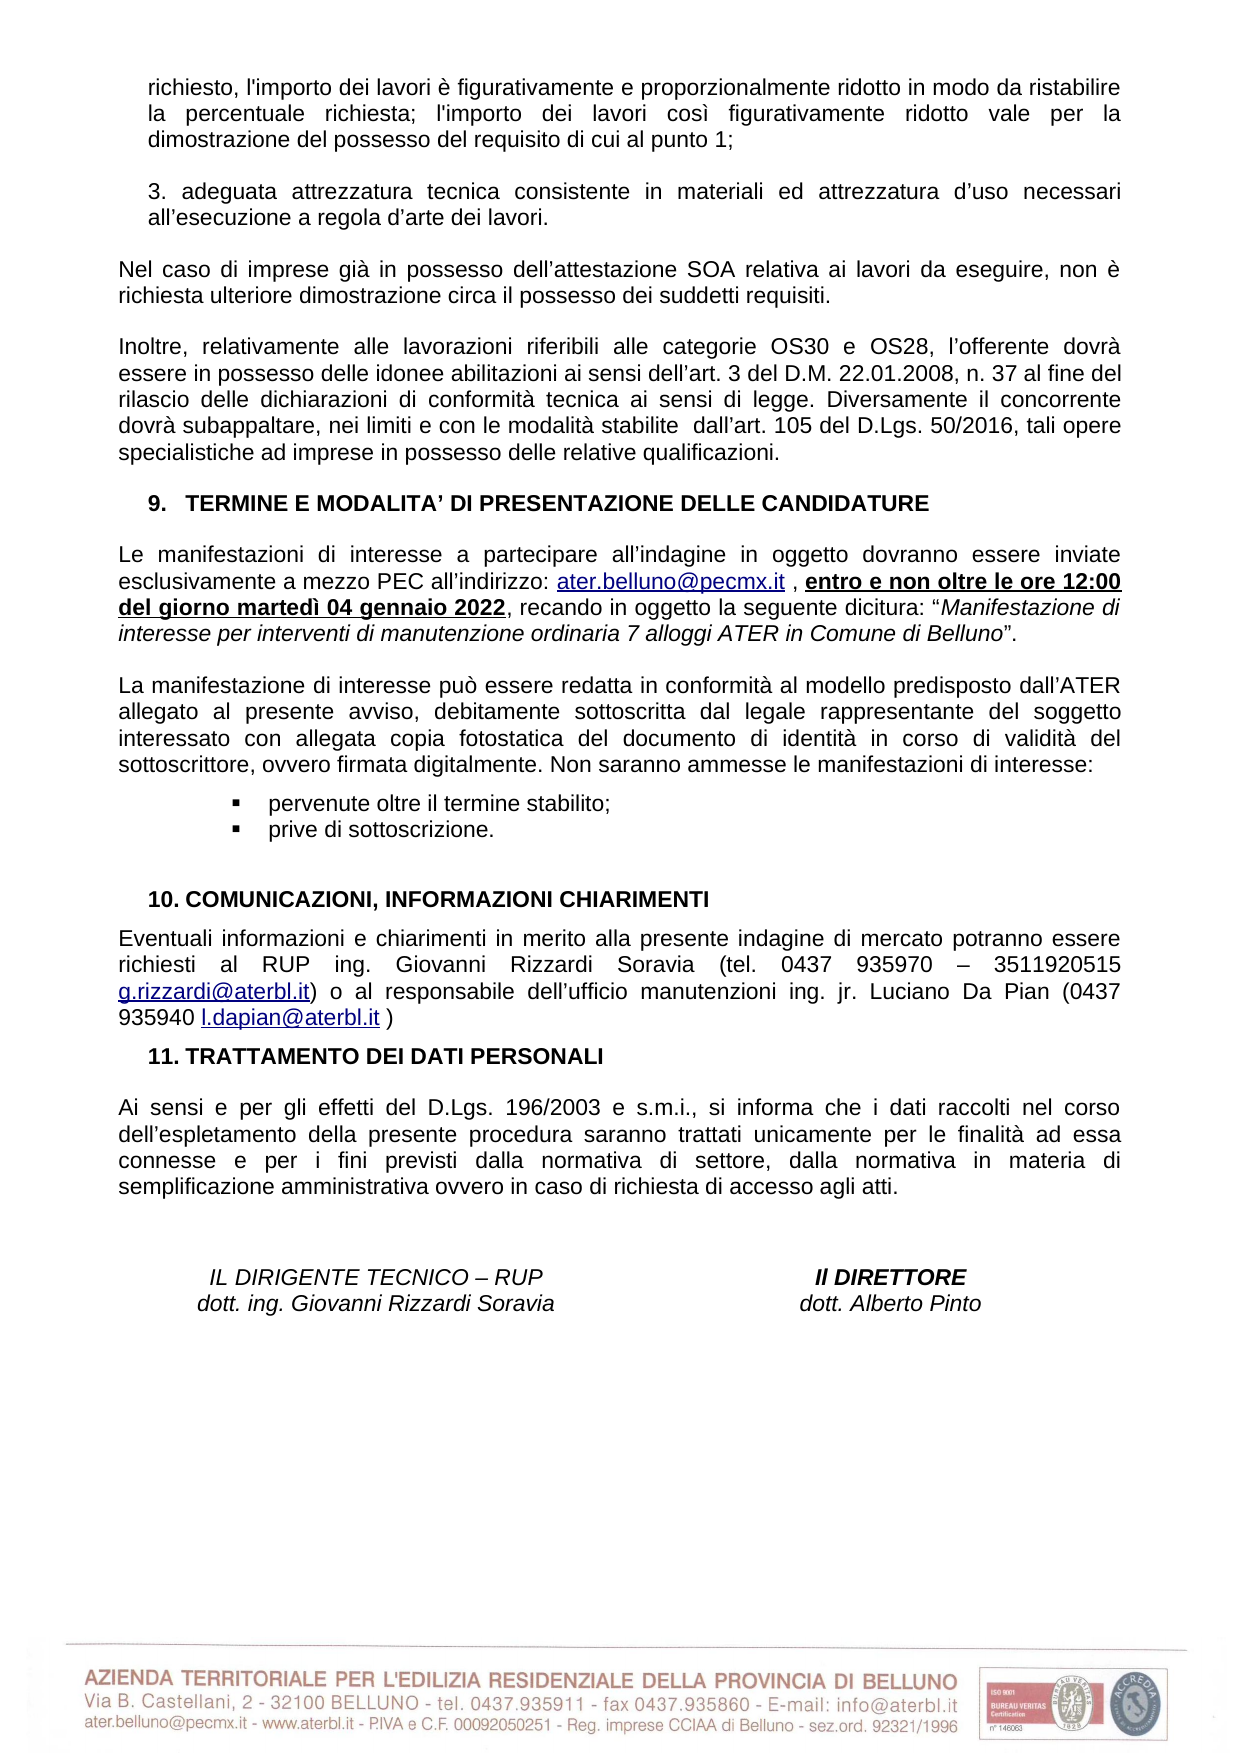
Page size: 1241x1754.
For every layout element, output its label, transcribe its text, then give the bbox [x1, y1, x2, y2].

list prive di sottoscrizione. [231, 816, 1122, 842]
text Eventuali informazioni e chiarimenti in merito alla presente indagine di mercato potranno essere richiesti al RUP ing. Giovanni Rizzardi Soravia (tel. 0437 935970 – 3511920515 g.rizzardi@aterbl.it) o al responsabile dell’ufficio manutenzioni ing. jr. Luciano Da Pian (0437 935940 l.dapian@aterbl.it ) [118, 925, 1122, 1030]
text Le manifestazioni di interesse a partecipare all’indagine in oggetto dovranno essere inviate esclusivamente a mezzo PEC all’indirizzo: ater.belluno@pecmx.it , entro e non oltre le ore 12:00 del giorno martedì 04 gennaio 2022, recando in oggetto la seguente dicitura: “Manifestazione di interesse per interventi di manutenzione ordinaria 7 alloggi ATER in Comune di Belluno”. [118, 541, 1122, 647]
text Ai sensi e per gli effetti del D.Lgs. 196/2003 e s.m.i., si informa che i dati raccolti nel corso dell’espletamento della presente procedura saranno trattati unicamente per le finalità ad essa connesse e per i fini previsti dalla normativa di settore, dalla normativa in materia di semplificazione amministrativa ovvero in caso di richiesta di accesso agli atti. [118, 1094, 1122, 1200]
table_header IL DIRIGENTE TECNICO – RUP dott. ing. Giovanni Rizzardi Soravia [129, 1264, 646, 1317]
text richiesto, l'importo dei lavori è figurativamente e proporzionalmente ridotto in modo da ristabilire la percentuale richiesta; l'importo dei lavori così figurativamente ridotto vale per la dimostrazione del possesso del requisito di cui al punto 1; [148, 74, 1122, 153]
table_header Il DIRETTORE dott. Alberto Pinto [646, 1264, 1137, 1317]
text Nel caso di imprese già in possesso dell’attestazione SOA relativa ai lavori da eseguire, non è richiesta ulteriore dimostrazione circa il possesso dei suddetti requisiti. [118, 256, 1122, 308]
text La manifestazione di interesse può essere redatta in conformità al modello predisposto dall’ATER allegato al presente avviso, debitamente sottoscritta dal legale rappresentante del soggetto interessato con allegata copia fotostatica del documento di identità in corso di validità del sottoscrittore, ovvero firmata digitalmente. Non saranno ammesse le manifestazioni di interesse: [118, 672, 1122, 777]
list pervenute oltre il termine stabilito; [231, 790, 1122, 816]
text Inoltre, relativamente alle lavorazioni riferibili alle categorie OS30 e OS28, l’offerente dovrà essere in possesso delle idonee abilitazioni ai sensi dell’art. 3 del D.M. 22.01.2008, n. 37 al fine del rilascio delle dichiarazioni di conformità tecnica ai sensi di legge. Diversamente il concorrente dovrà subappaltare, nei limiti e con le modalità stabilite dall’art. 105 del D.Lgs. 50/2016, tali opere specialistiche ad imprese in possesso delle relative qualificazioni. [118, 333, 1122, 465]
list TERMINE E MODALITA’ DI PRESENTAZIONE DELLE CANDIDATURE [148, 490, 1122, 516]
list COMUNICAZIONI, INFORMAZIONI CHIARIMENTI [148, 886, 1122, 912]
text 3. adeguata attrezzatura tecnica consistente in materiali ed attrezzatura d’uso necessari all’esecuzione a regola d’arte dei lavori. [148, 178, 1122, 231]
list TRATTAMENTO DEI DATI PERSONALI [148, 1043, 1122, 1069]
